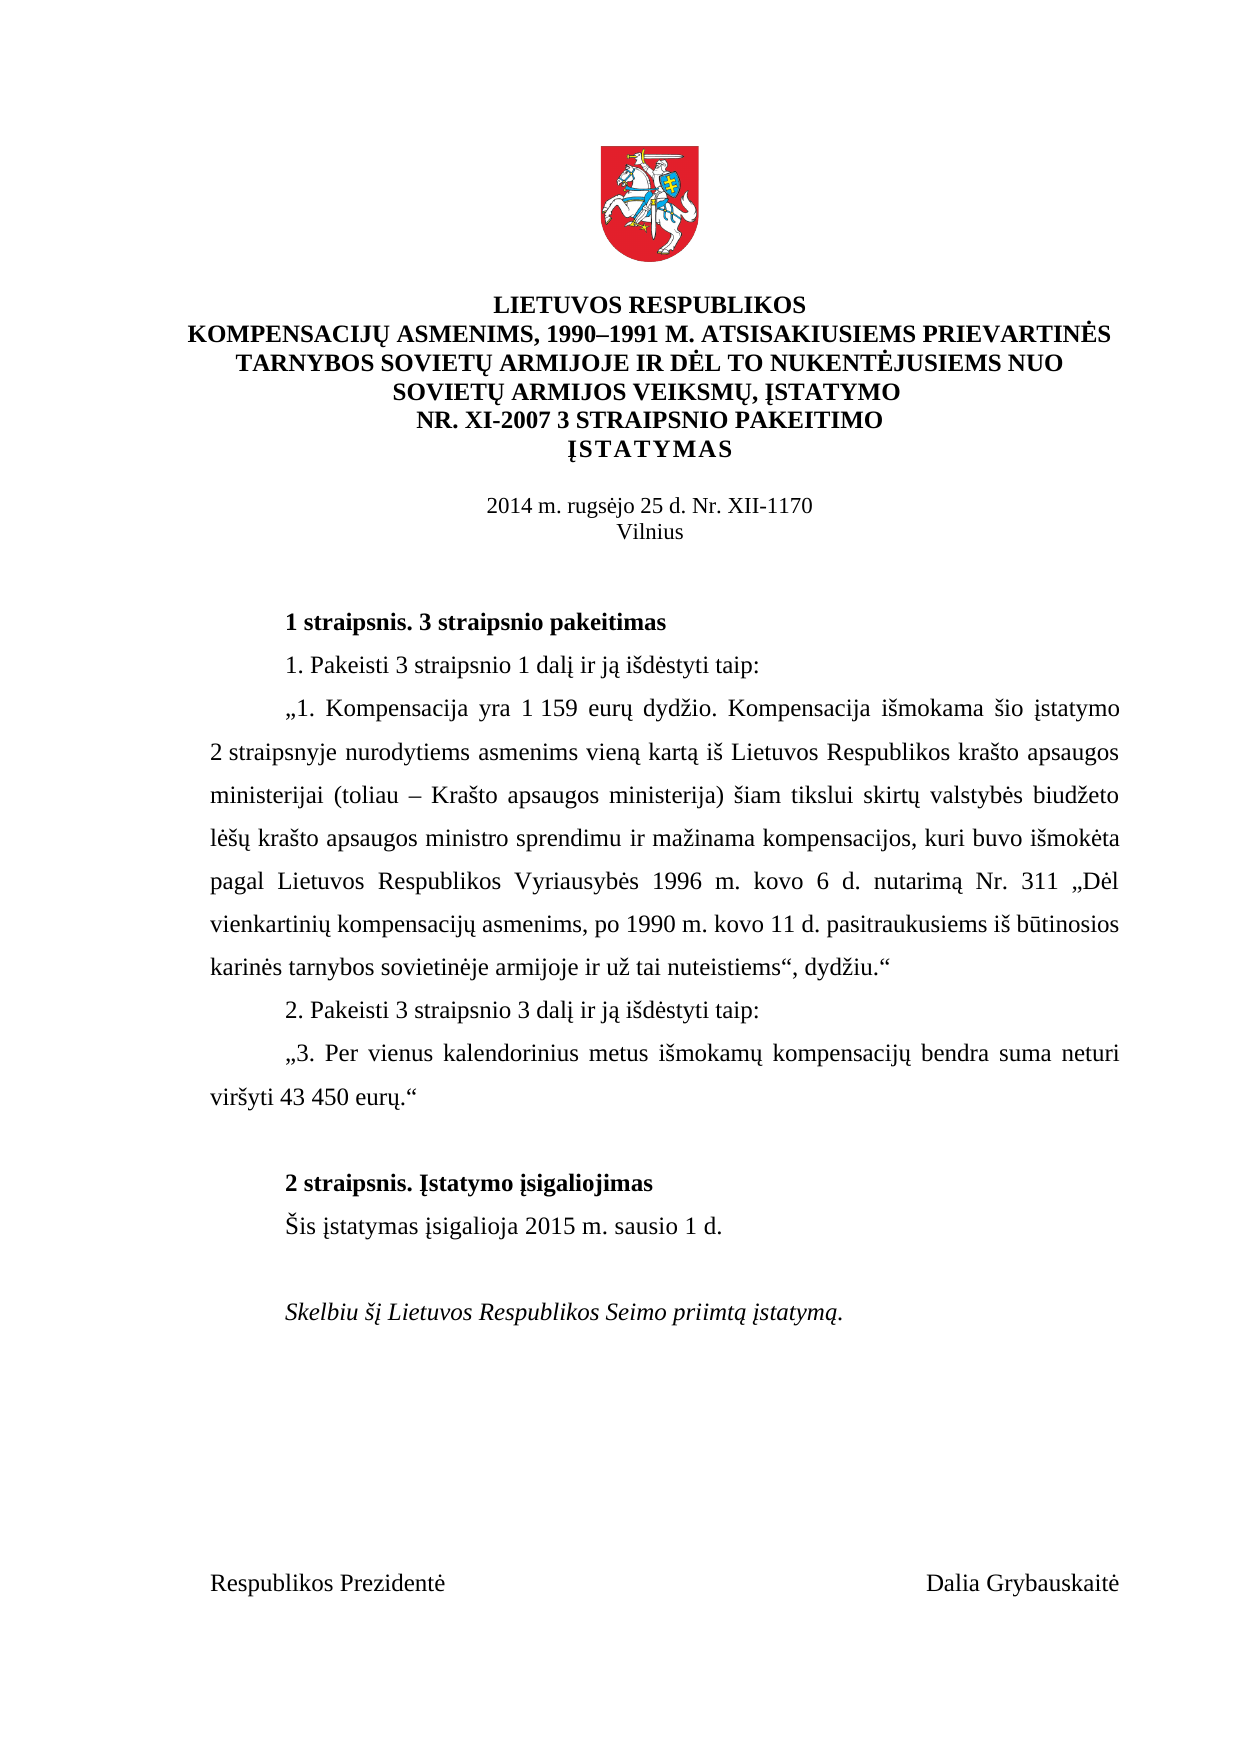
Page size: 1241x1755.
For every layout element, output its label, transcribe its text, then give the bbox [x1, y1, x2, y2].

text 2 straipsnis. Įstatymo įsigaliojimas [210, 1168, 1120, 1197]
text 1 straipsnis. 3 straipsnio pakeitimas [210, 607, 1120, 636]
text „3. Per vienus kalendorinius metus išmokamų kompensacijų bendra suma neturi viršyti 43 450 eurų.“ [210, 1038, 1120, 1110]
text 2. Pakeisti 3 straipsnio 3 dalį ir ją išdėstyti taip: [210, 995, 1120, 1024]
text Respublikos Prezidentė Dalia Grybauskaitė [210, 1568, 1120, 1597]
text 2014 m. rugsėjo 25 d. Nr. XII-1170 Vilnius [177, 492, 1122, 544]
text ĮSTATYMAS [177, 434, 1122, 463]
text Skelbiu šį Lietuvos Respublikos Seimo priimtą įstatymą. [210, 1297, 1120, 1326]
text „1. Kompensacija yra 1 159 eurų dydžio. Kompensacija išmokama šio įstatymo 2 straipsnyje nurodytiems asmenims vieną kartą iš Lietuvos Respublikos krašto apsaugos ministerijai (toliau – Krašto apsaugos ministerija) šiam tikslui skirtų valstybės biudžeto lėšų krašto apsaugos ministro sprendimu ir mažinama kompensacijos, kuri buvo išmokėta pagal Lietuvos Respublikos Vyriausybės 1996 m. kovo 6 d. nutarimą Nr. 311 „Dėl vienkartinių kompensacijų asmenims, po 1990 m. kovo 11 d. pasitraukusiems iš būtinosios karinės tarnybos sovietinėje armijoje ir už tai nuteistiems“, dydžiu.“ [210, 693, 1120, 981]
text Šis įstatymas įsigalioja 2015 m. sausio 1 d. [210, 1211, 1120, 1240]
text LIETUVOS RESPUBLIKOS [177, 290, 1122, 319]
text 1. Pakeisti 3 straipsnio 1 dalį ir ją išdėstyti taip: [210, 650, 1120, 679]
text KOMPENSACIJŲ ASMENIMS, 1990–1991 M. ATSISAKIUSIEMS PRIEVARTINĖS TARNYBOS SOVIETŲ ARMIJOJE IR DĖL TO NUKENTĖJUSIEMS NUO SOVIETŲ ARMIJOS VEIKSMŲ, ĮSTATYMO NR. XI-2007 3 STRAIPSNIO PAKEITIMO [177, 319, 1122, 434]
